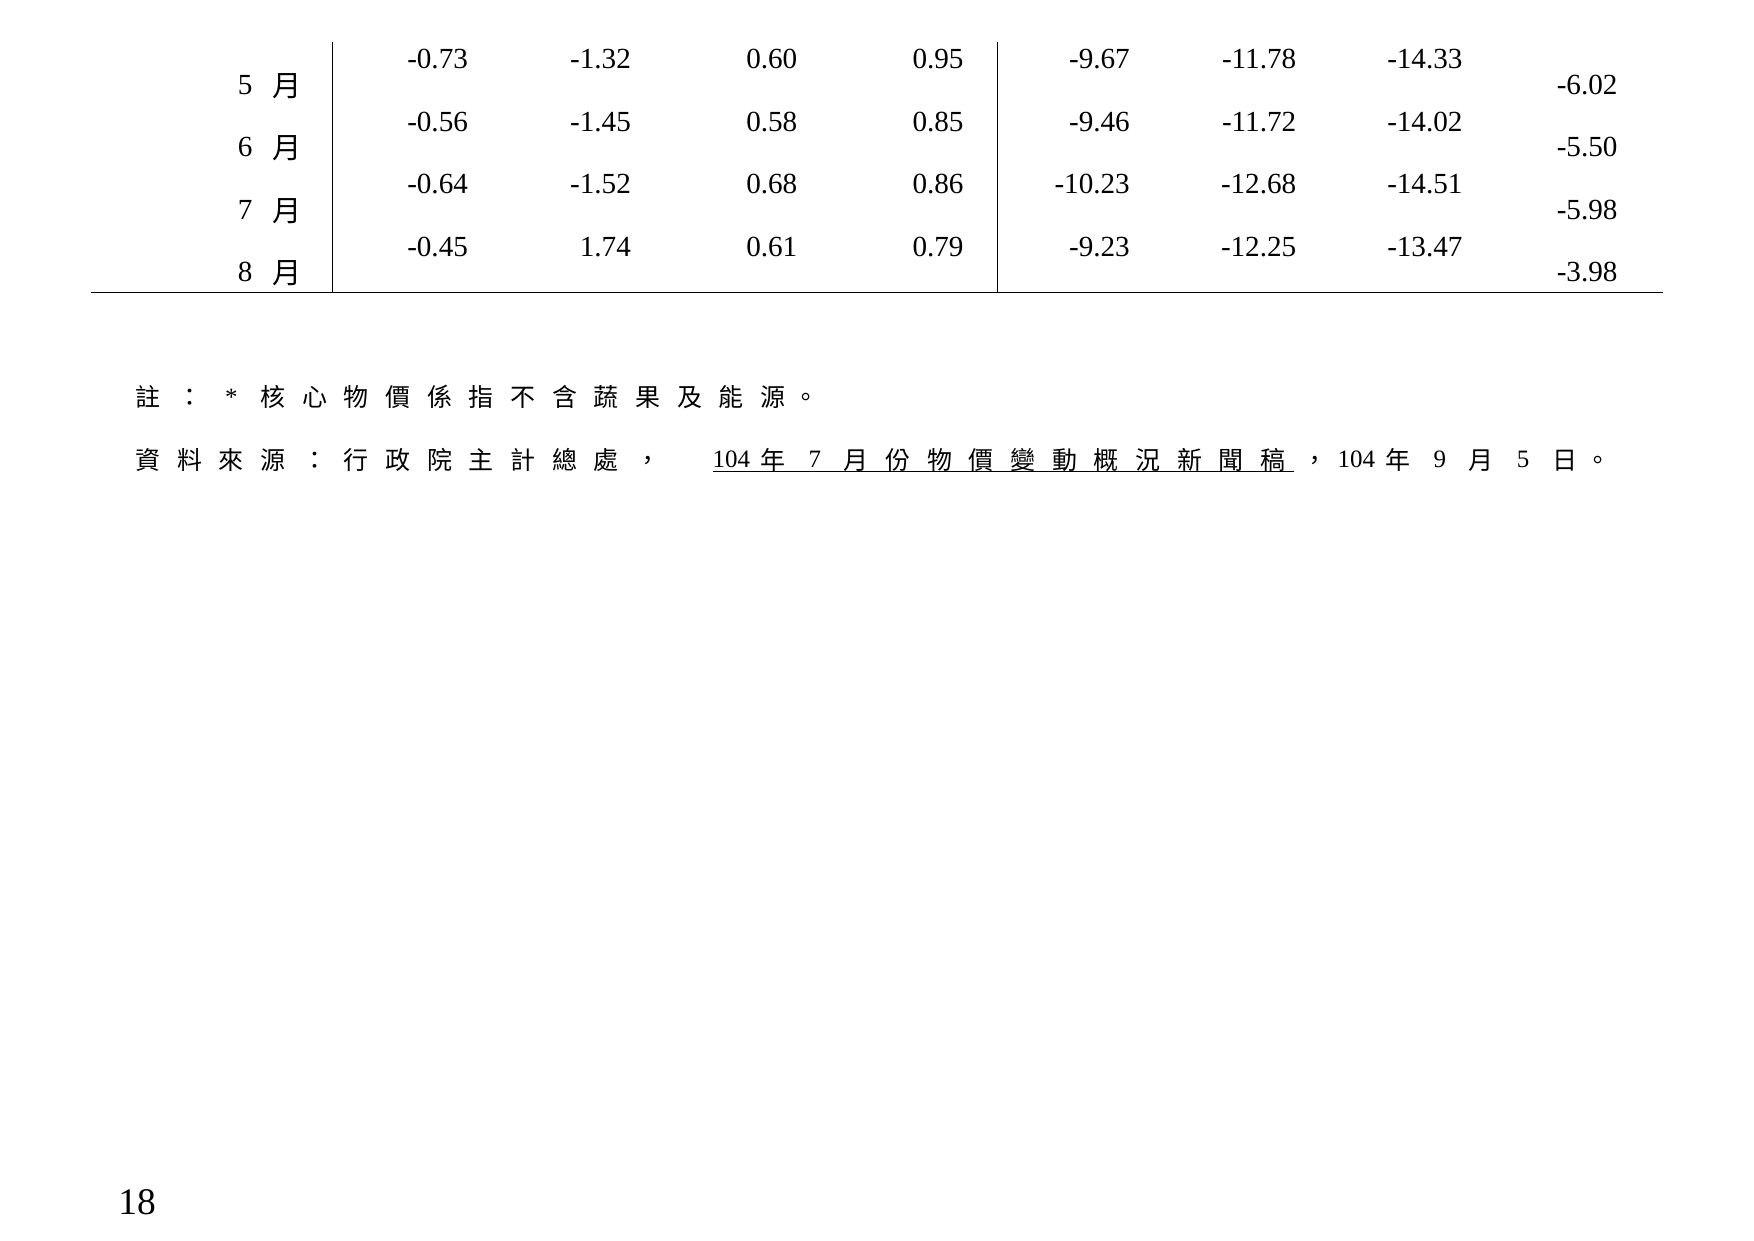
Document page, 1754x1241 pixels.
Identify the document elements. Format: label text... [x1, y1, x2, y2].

table_cell -0.56 [333, 104, 502, 167]
table_cell 1.74 [502, 229, 665, 292]
table_cell 6月 [91, 104, 332, 167]
table_cell -0.45 [333, 229, 502, 292]
table_cell 0.61 [665, 229, 831, 292]
table_cell 0.79 [831, 229, 997, 292]
table_cell -11.72 [1164, 104, 1330, 167]
table_cell 0.85 [831, 104, 997, 167]
table_cell -9.23 [998, 229, 1164, 292]
table_cell 0.68 [665, 167, 831, 229]
table_cell 0.86 [831, 167, 997, 229]
table_cell -5.50 [1497, 104, 1663, 167]
table_cell -5.98 [1497, 167, 1663, 229]
table_cell 5月 [91, 42, 332, 104]
table_cell -13.47 [1330, 229, 1497, 292]
table_cell 7月 [91, 167, 332, 229]
table_cell -1.45 [502, 104, 665, 167]
table_cell -14.02 [1330, 104, 1497, 167]
table_cell -1.52 [502, 167, 665, 229]
table_cell 0.58 [665, 104, 831, 167]
table_cell -3.98 [1497, 229, 1663, 292]
text 資料來源：行政院主計總處， 104年7月份物價變動概況新聞稿，104年9月5日。 [127, 417, 1627, 479]
table_cell 8月 [91, 229, 332, 292]
table_cell -12.25 [1164, 229, 1330, 292]
text 註：*核心物價係指不含蔬果及能源。 [127, 354, 1627, 417]
table_cell -14.51 [1330, 167, 1497, 229]
table_cell -9.46 [998, 104, 1164, 167]
table_cell -9.67 [998, 42, 1164, 104]
table_cell -12.68 [1164, 167, 1330, 229]
table_cell -0.73 [333, 42, 502, 104]
table_cell -6.02 [1497, 42, 1663, 104]
table_cell -0.64 [333, 167, 502, 229]
table_cell -10.23 [998, 167, 1164, 229]
table_cell 0.60 [665, 42, 831, 104]
table_cell -1.32 [502, 42, 665, 104]
table_cell -14.33 [1330, 42, 1497, 104]
table_cell -11.78 [1164, 42, 1330, 104]
table_cell 0.95 [831, 42, 997, 104]
